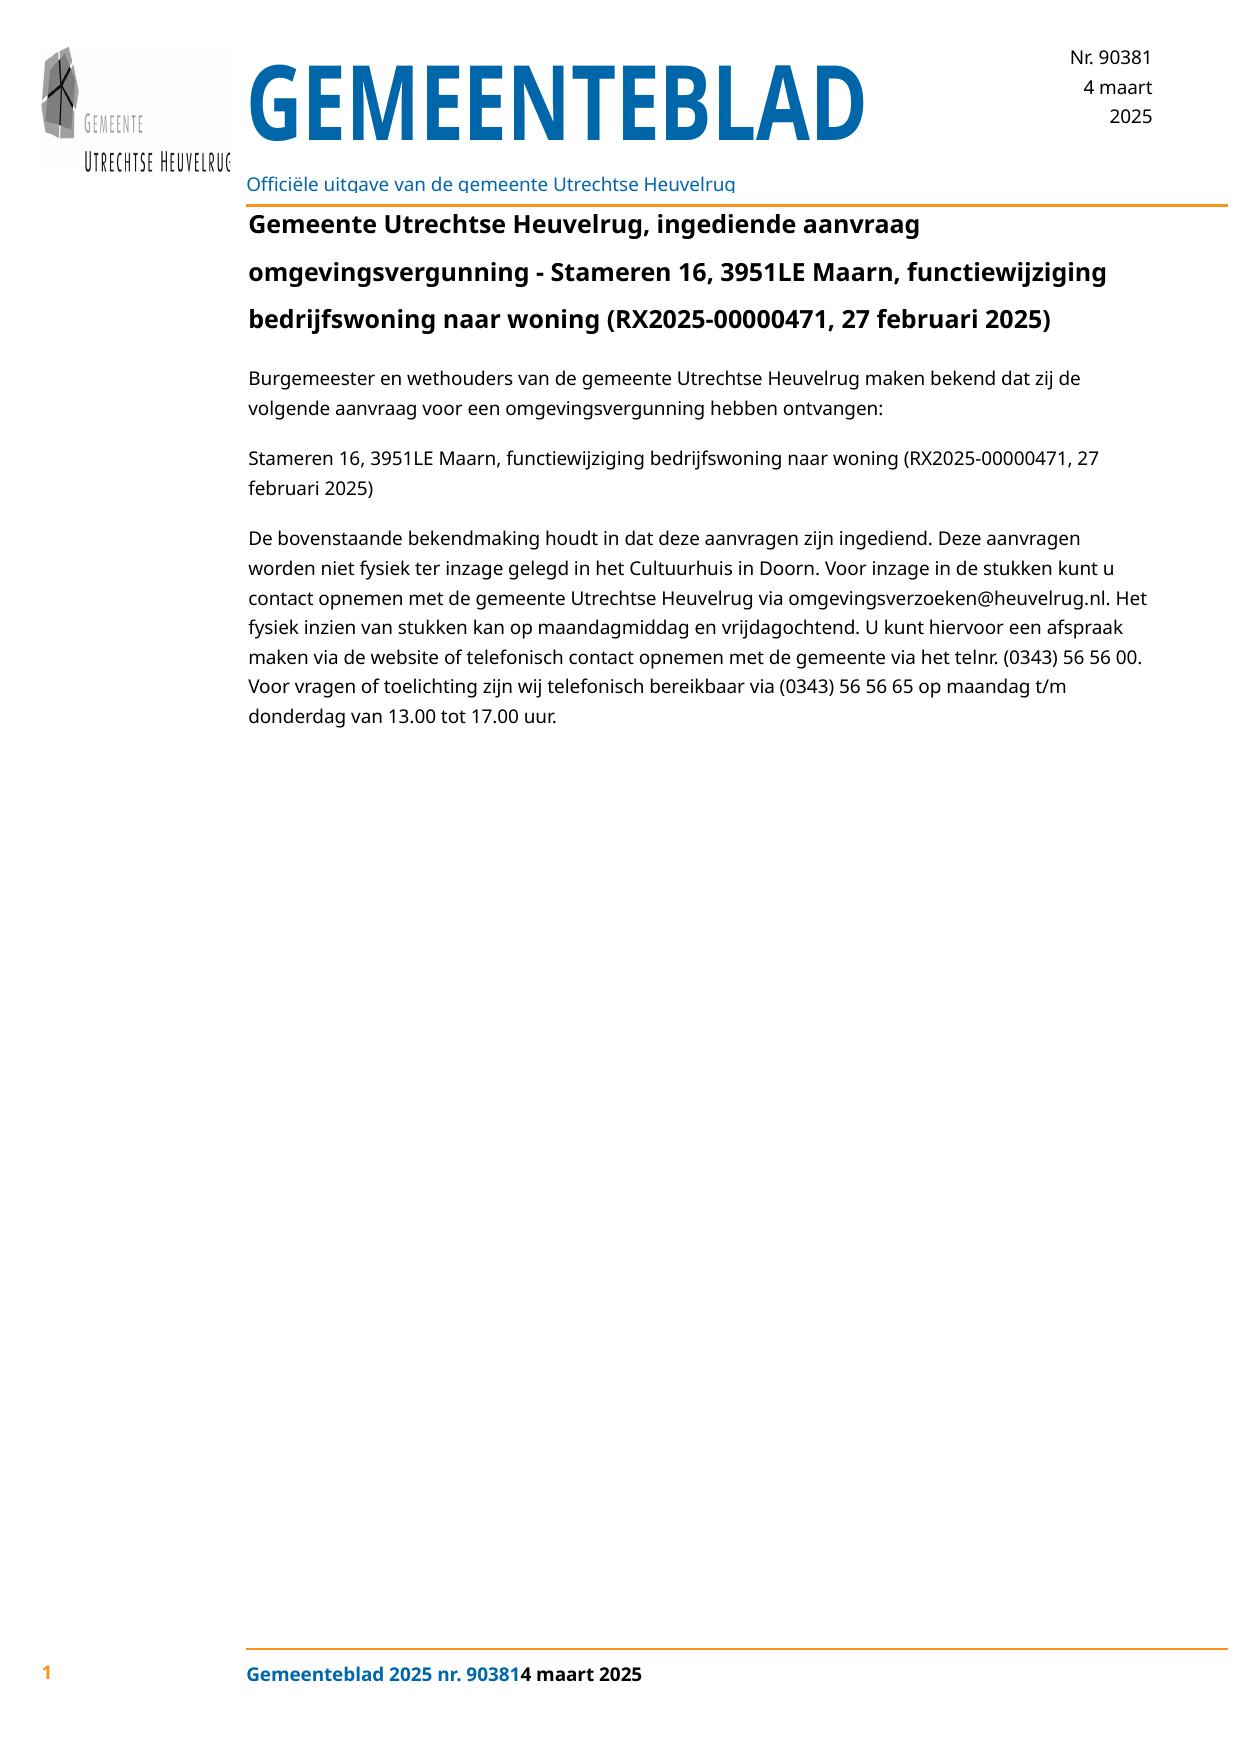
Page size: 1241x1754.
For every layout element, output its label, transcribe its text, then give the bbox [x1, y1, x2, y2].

text Burgemeester en wethouders van de gemeente Utrechtse Heuvelrug maken bekend dat zij de volgende aanvraag voor een omgevingsvergunning hebben ontvangen: [248, 366, 1152, 421]
text Gemeente Utrechtse Heuvelrug, ingediende aanvraag omgevingsvergunning - Stameren 16, 3951LE Maarn, functiewijziging bedrijfswoning naar woning (RX2025-00000471, 27 februari 2025) [248, 207, 1152, 336]
text De bovenstaande bekendmaking houdt in dat deze aanvragen zijn ingediend. Deze aanvragen worden niet fysiek ter inzage gelegd in het Cultuurhuis in Doorn. Voor inzage in de stukken kunt u contact opnemen met de gemeente Utrechtse Heuvelrug via omgevingsverzoeken@heuvelrug.nl. Het fysiek inzien van stukken kan op maandagmiddag en vrijdagochtend. U kunt hiervoor een afspraak maken via de website of telefonisch contact opnemen met de gemeente via het telnr. (0343) 56 56 00. Voor vragen of toelichting zijn wij telefonisch bereikbaar via (0343) 56 56 65 op maandag t/m donderdag van 13.00 tot 17.00 uur. [248, 526, 1152, 729]
picture [41, 47, 231, 172]
text Stameren 16, 3951LE Maarn, functiewijziging bedrijfswoning naar woning (RX2025-00000471, 27 februari 2025) [248, 446, 1152, 501]
